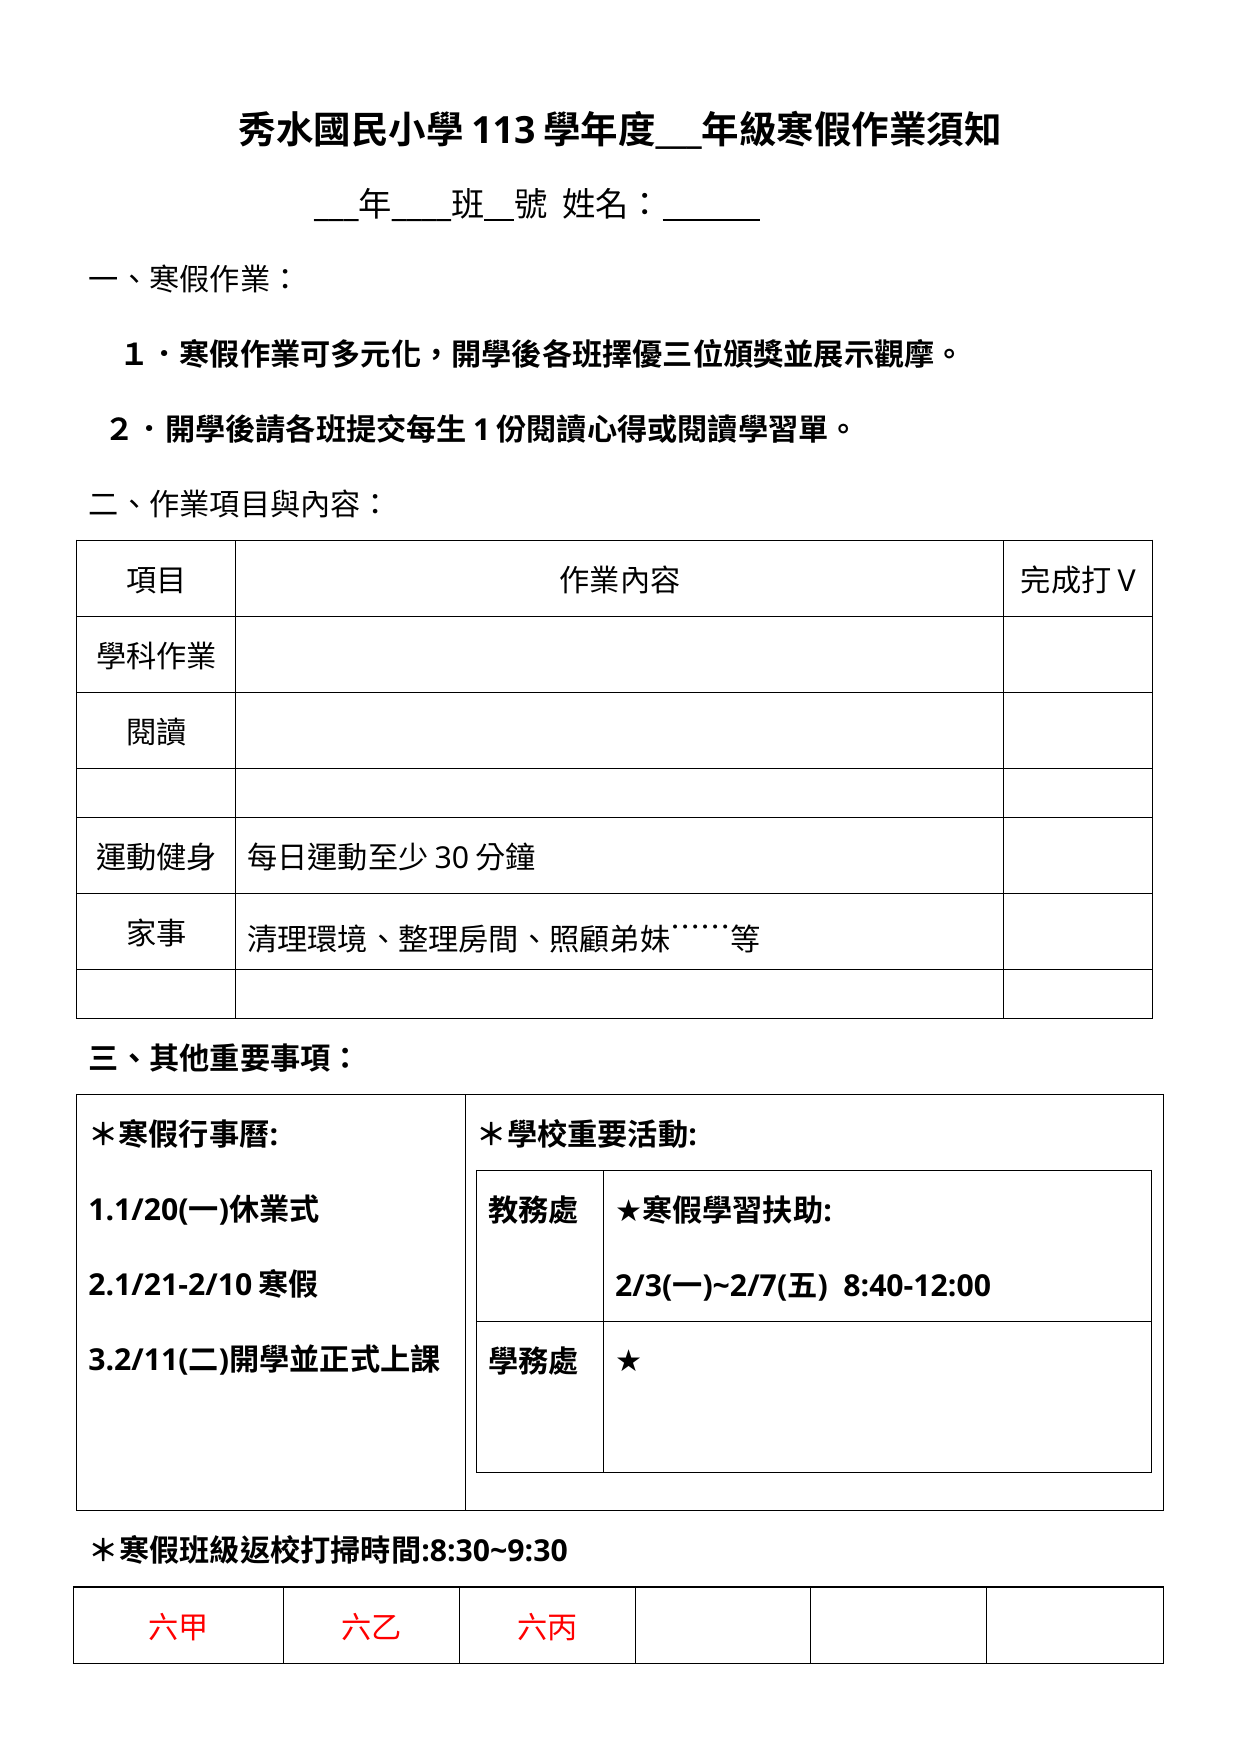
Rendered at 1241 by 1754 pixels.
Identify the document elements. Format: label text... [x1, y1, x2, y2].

table_cell [1004, 970, 1152, 1018]
table_cell [236, 769, 1003, 817]
table_cell 學務處 [477, 1322, 603, 1472]
table_header 完成打V [1004, 541, 1152, 616]
text ＊寒假班級返校打掃時間:8:30~9:30 [89, 1511, 1152, 1586]
table_cell [1004, 617, 1152, 692]
table_cell 清理環境、整理房間、照顧弟妹……等 [236, 894, 1003, 969]
table_cell 閱讀 [77, 693, 235, 768]
text ２．開學後請各班提交每生1份閱讀心得或閱讀學習單。 [89, 389, 1152, 464]
table_header 項目 [77, 541, 235, 616]
table_header [987, 1588, 1163, 1662]
table_cell [1004, 894, 1152, 969]
text 秀水國民小學113學年度___年級寒假作業須知 [89, 89, 1152, 164]
text 三、其他重要事項： [89, 1019, 1152, 1094]
table_header ＊學校重要活動: [466, 1095, 1163, 1510]
table_cell [1004, 818, 1152, 893]
table_header 六甲 [74, 1588, 283, 1662]
table_cell 學科作業 [77, 617, 235, 692]
table_cell [236, 970, 1003, 1018]
table_cell 家事 [77, 894, 235, 969]
table_cell [1004, 693, 1152, 768]
table_header 教務處 [477, 1171, 603, 1321]
table_header [811, 1588, 986, 1662]
table_header 六丙 [460, 1588, 635, 1662]
table_cell [236, 617, 1003, 692]
table_cell 運動健身 [77, 818, 235, 893]
table_header ＊寒假行事曆: 1.1/20(一)休業式 2.1/21-2/10寒假 3.2/11(二)開學並正式上課 [77, 1095, 465, 1510]
text ___年____班 號 姓名： [89, 164, 1152, 239]
text 一、寒假作業： [89, 239, 1152, 314]
text 二、作業項目與內容： [89, 464, 1152, 539]
table_cell [1004, 769, 1152, 817]
table_cell [236, 693, 1003, 768]
table_cell 每日運動至少30分鐘 [236, 818, 1003, 893]
table_cell [77, 769, 235, 817]
table_header 作業內容 [236, 541, 1003, 616]
table_cell [77, 970, 235, 1018]
table_header ★寒假學習扶助: 2/3(一)~2/7(五) 8:40-12:00 [604, 1171, 1151, 1321]
text １．寒假作業可多元化，開學後各班擇優三位頒獎並展示觀摩。 [89, 314, 1152, 389]
table_header 六乙 [284, 1588, 459, 1662]
table_header [636, 1588, 810, 1662]
table_cell ★ [604, 1322, 1151, 1472]
